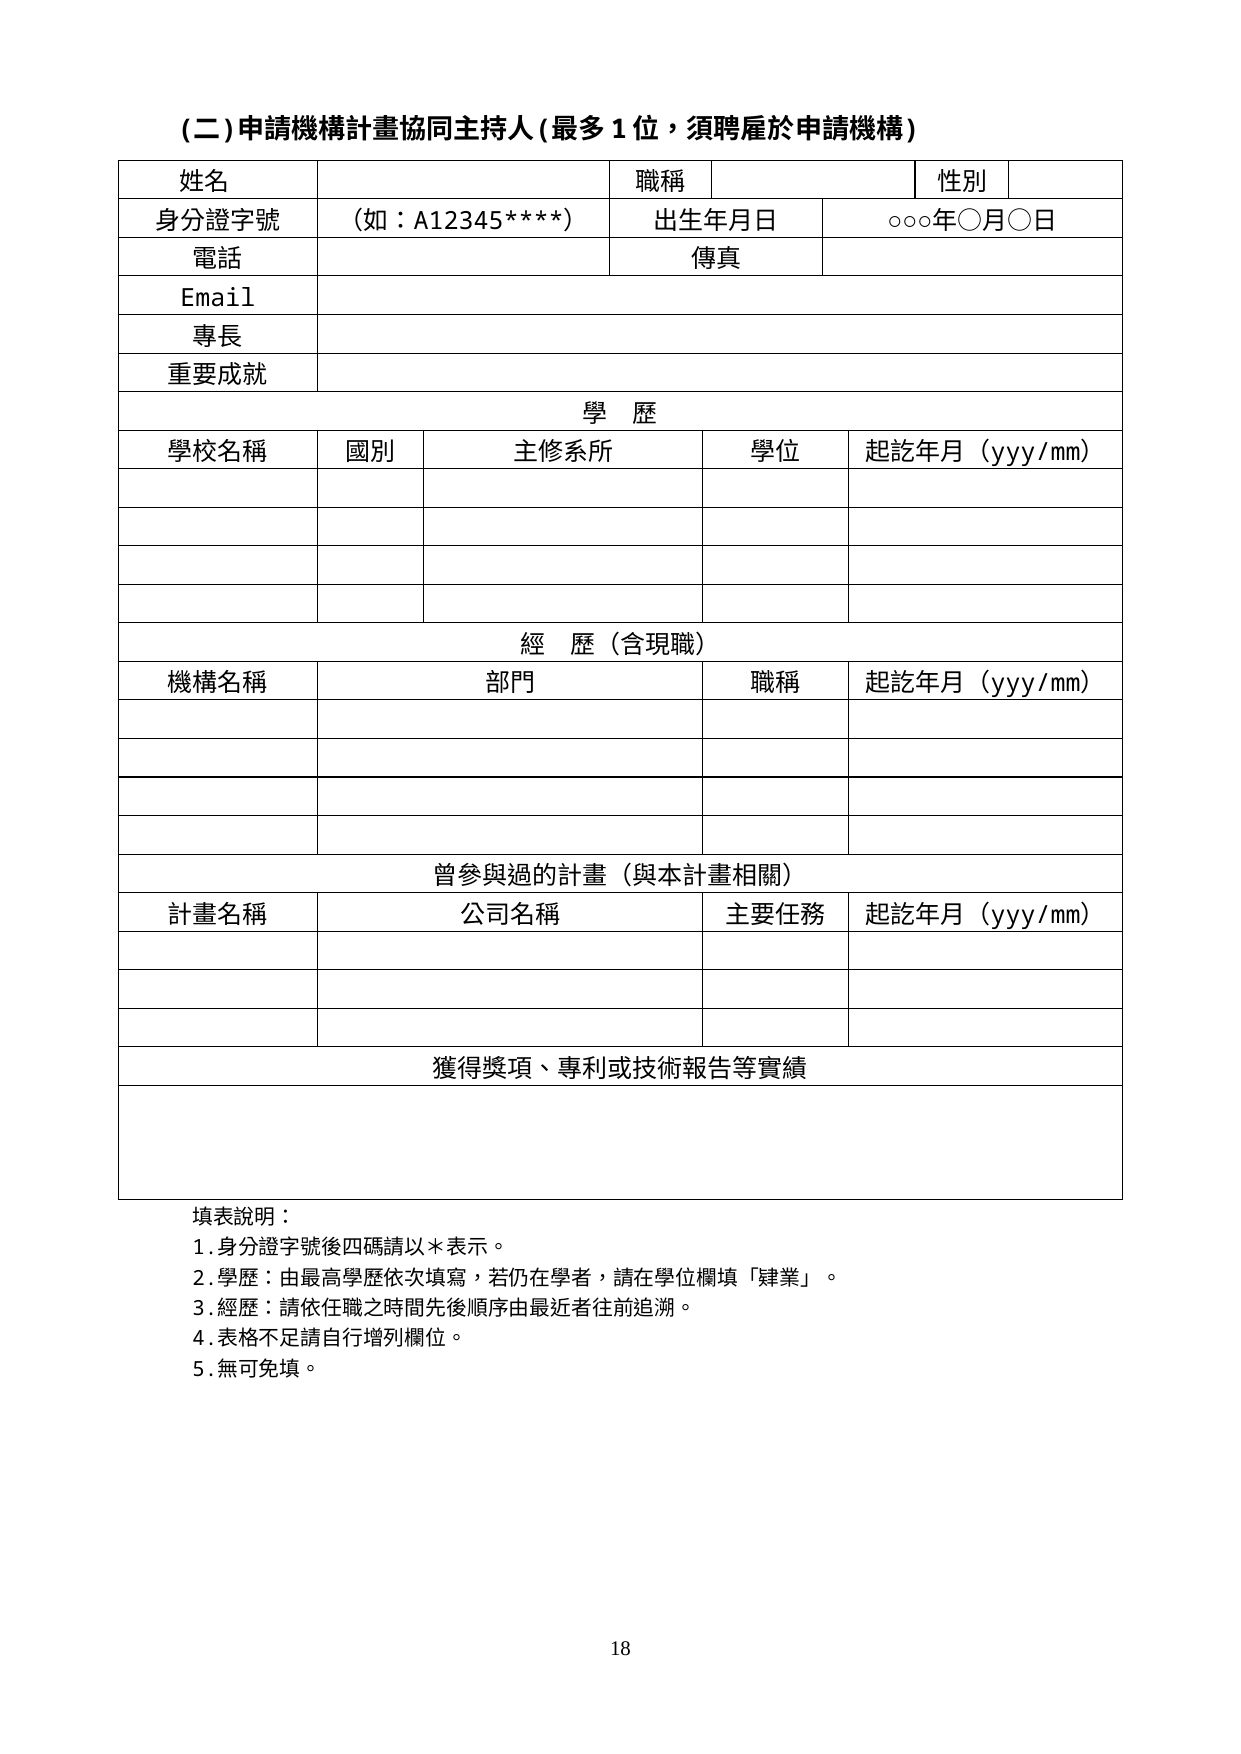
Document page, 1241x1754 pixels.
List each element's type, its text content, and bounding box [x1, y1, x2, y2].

table_cell 出生年月日 [610, 199, 822, 237]
text (二)申請機構計畫協同主持人(最多1位，須聘雇於申請機構) [118, 106, 1122, 147]
table_cell [119, 816, 317, 853]
table_cell （如：A12345****） [318, 199, 609, 237]
table_cell [318, 238, 609, 275]
table_cell 計畫名稱 [119, 893, 317, 931]
table_cell 起訖年月（yyy/mm） [849, 431, 1122, 468]
table_cell [119, 739, 317, 776]
table_cell 重要成就 [119, 354, 317, 391]
table_cell [119, 700, 317, 738]
table_cell [849, 778, 1122, 815]
table_cell [119, 932, 317, 969]
table_cell 學位 [703, 431, 848, 468]
table_cell [424, 546, 702, 584]
table_cell [703, 585, 848, 622]
table_cell [823, 238, 1122, 275]
table_cell [849, 508, 1122, 545]
table_cell [318, 700, 702, 738]
table_cell [318, 546, 423, 584]
table_cell Email [119, 276, 317, 314]
table_cell [424, 508, 702, 545]
table_cell [703, 739, 848, 776]
table_cell [318, 276, 1122, 314]
table_header 職稱 [610, 161, 711, 198]
table_cell [119, 508, 317, 545]
table_cell 曾參與過的計畫（與本計畫相關） [119, 855, 1122, 892]
table_cell 專長 [119, 315, 317, 352]
table_cell [119, 778, 317, 815]
table_cell [703, 508, 848, 545]
table_cell 起訖年月（yyy/mm） [849, 662, 1122, 699]
text 2.學歷：由最高學歷依次填寫，若仍在學者，請在學位欄填「肄業」。 [148, 1261, 1122, 1291]
text 3.經歷：請依任職之時間先後順序由最近者往前追溯。 [148, 1291, 1122, 1321]
table_cell [849, 816, 1122, 853]
table_cell [119, 469, 317, 507]
table_cell [849, 585, 1122, 622]
table_cell ○○○年○月○日 [823, 199, 1122, 237]
table_cell [703, 1009, 848, 1046]
table_cell [119, 585, 317, 622]
table_cell [849, 469, 1122, 507]
text 1.身分證字號後四碼請以＊表示。 [148, 1231, 1122, 1261]
table_cell [424, 585, 702, 622]
table_header [712, 161, 914, 198]
table_cell 主修系所 [424, 431, 702, 468]
table_cell 傳真 [610, 238, 822, 275]
table_cell 電話 [119, 238, 317, 275]
table_cell 經 歷（含現職） [119, 623, 1122, 661]
table_cell 身分證字號 [119, 199, 317, 237]
table_cell [119, 1086, 1122, 1199]
text 4.表格不足請自行增列欄位。 [148, 1321, 1122, 1352]
table_cell [318, 315, 1122, 352]
table_cell 職稱 [703, 662, 848, 699]
text 5.無可免填。 [148, 1352, 1122, 1382]
table_cell [703, 932, 848, 969]
table_cell [318, 508, 423, 545]
table_cell [119, 546, 317, 584]
table_header [1009, 161, 1122, 198]
table_cell [849, 1009, 1122, 1046]
table_cell [318, 932, 702, 969]
table_header [318, 161, 609, 198]
table_cell [318, 970, 702, 1008]
table_header 姓名 [119, 161, 317, 198]
table_cell 獲得獎項、專利或技術報告等實績 [119, 1047, 1122, 1085]
table_cell [318, 778, 702, 815]
table_cell 主要任務 [703, 893, 848, 931]
table_cell 學 歷 [119, 392, 1122, 429]
table_header 性別 [916, 161, 1008, 198]
table_cell 公司名稱 [318, 893, 702, 931]
table_cell [703, 546, 848, 584]
table_cell [318, 739, 702, 776]
table_cell [849, 739, 1122, 776]
table_cell 國別 [318, 431, 423, 468]
table_cell [119, 1009, 317, 1046]
table_cell 機構名稱 [119, 662, 317, 699]
table_cell [318, 469, 423, 507]
table_cell [849, 546, 1122, 584]
table_cell [318, 816, 702, 853]
table_cell [703, 700, 848, 738]
table_cell [849, 932, 1122, 969]
table_cell [849, 970, 1122, 1008]
table_cell 部門 [318, 662, 702, 699]
table_cell 學校名稱 [119, 431, 317, 468]
table_cell [424, 469, 702, 507]
table_cell [703, 469, 848, 507]
table_cell 起訖年月（yyy/mm） [849, 893, 1122, 931]
table_cell [318, 354, 1122, 391]
table_cell [703, 816, 848, 853]
table_cell [318, 585, 423, 622]
table_cell [849, 700, 1122, 738]
table_cell [318, 1009, 702, 1046]
table_cell [703, 970, 848, 1008]
text 填表說明： [148, 1200, 1122, 1231]
table_cell [703, 778, 848, 815]
table_cell [119, 970, 317, 1008]
